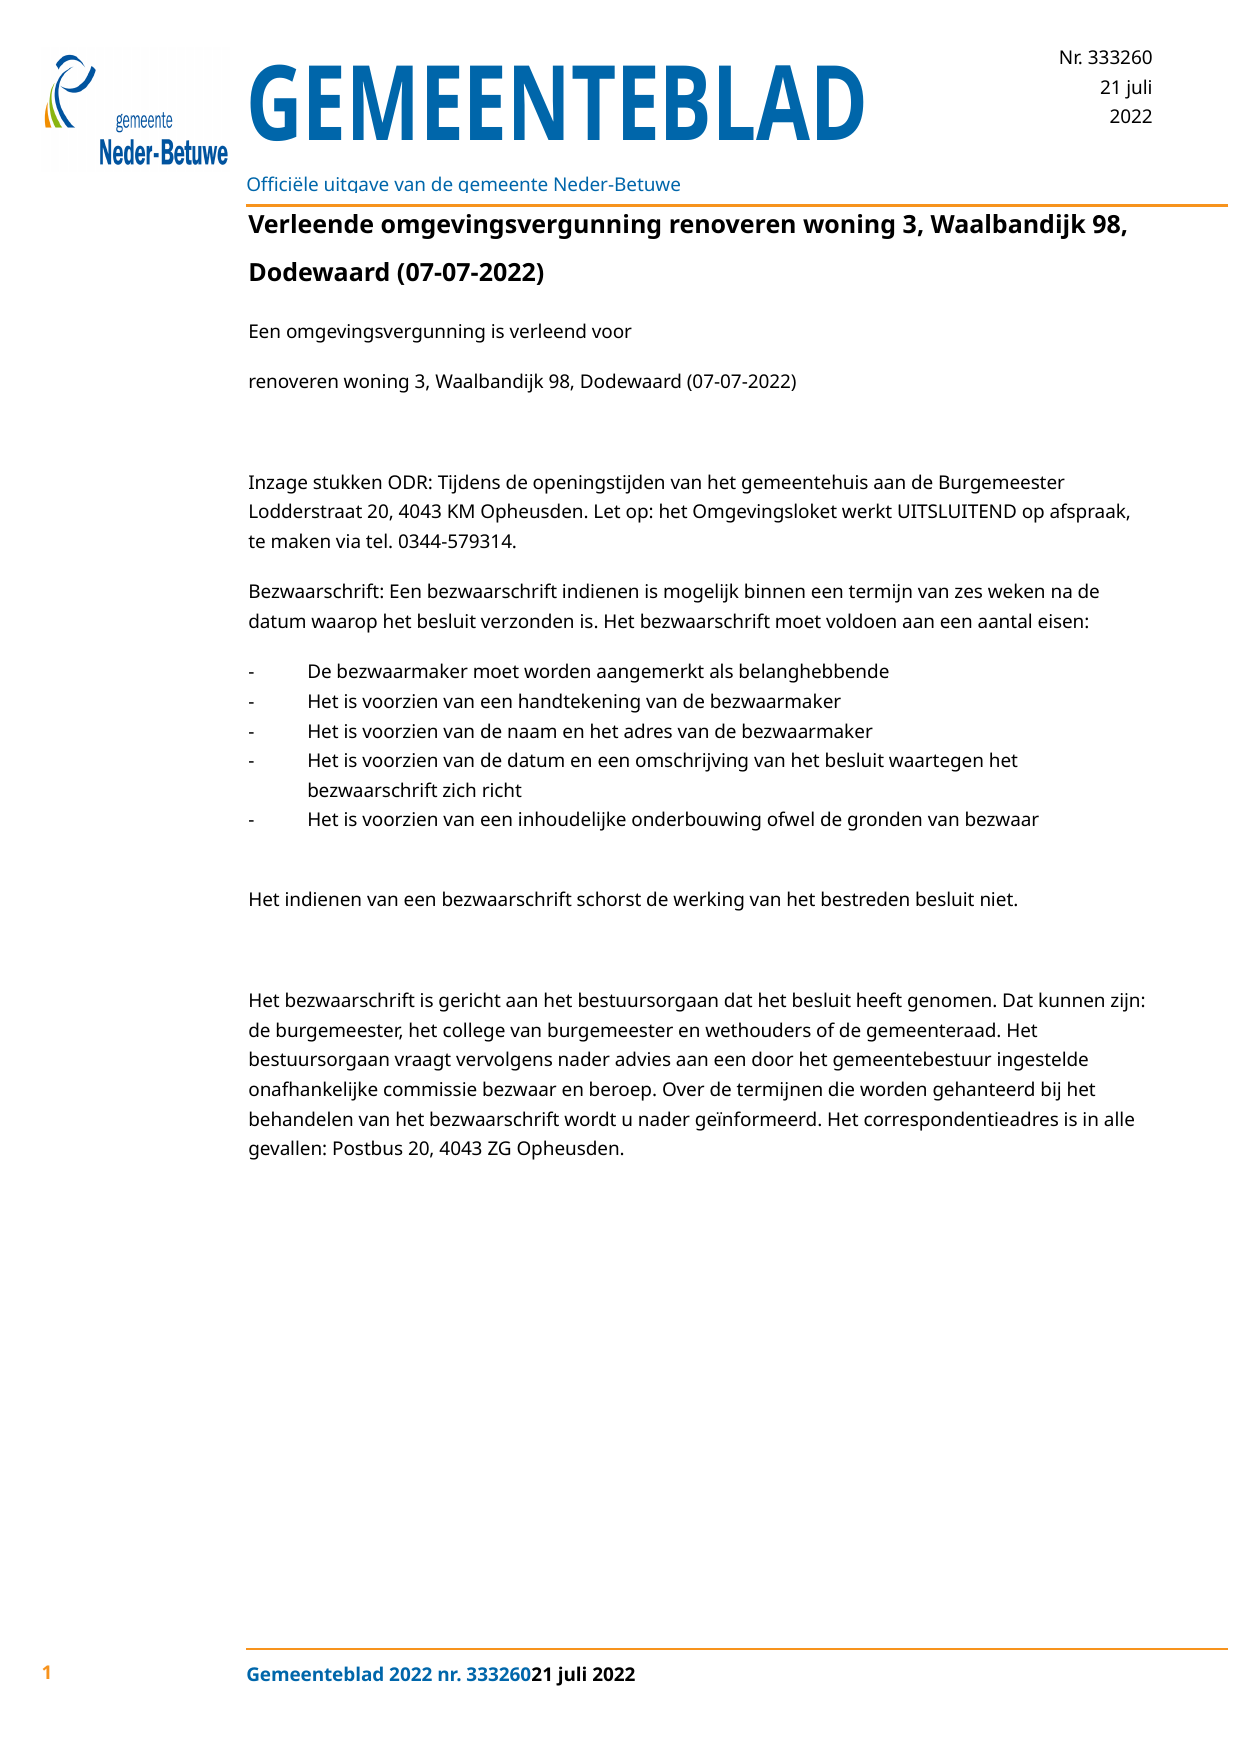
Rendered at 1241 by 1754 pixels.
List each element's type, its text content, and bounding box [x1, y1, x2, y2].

list Het is voorzien van de datum en een omschrijving van het besluit waartegen het bezwaarschrift zich richt [248, 747, 1152, 803]
list Het is voorzien van de naam en het adres van de bezwaarmaker [248, 718, 1152, 744]
list Het is voorzien van een inhoudelijke onderbouwing ofwel de gronden van bezwaar [248, 807, 1152, 832]
text Bezwaarschrift: Een bezwaarschrift indienen is mogelijk binnen een termijn van zes weken na de datum waarop het besluit verzonden is. Het bezwaarschrift moet voldoen aan een aantal eisen: [248, 579, 1152, 634]
list De bezwaarmaker moet worden aangemerkt als belanghebbende [248, 659, 1152, 684]
list Het is voorzien van een handtekening van de bezwaarmaker [248, 688, 1152, 714]
text Verleende omgevingsvergunning renoveren woning 3, Waalbandijk 98, Dodewaard (07-07-2022) [248, 207, 1152, 288]
text Een omgevingsvergunning is verleend voor [248, 318, 1152, 344]
text renoveren woning 3, Waalbandijk 98, Dodewaard (07-07-2022) [248, 368, 1152, 394]
text Inzage stukken ODR: Tijdens de openingstijden van het gemeentehuis aan de Burgemeester Lodderstraat 20, 4043 KM Opheusden. Let op: het Omgevingsloket werkt UITSLUITEND op afspraak, te maken via tel. 0344-579314. [248, 469, 1152, 554]
text Het indienen van een bezwaarschrift schorst de werking van het bestreden besluit niet. [248, 887, 1152, 912]
text Het bezwaarschrift is gericht aan het bestuursorgaan dat het besluit heeft genomen. Dat kunnen zijn: de burgemeester, het college van burgemeester en wethouders of de gemeenteraad. Het bestuursorgaan vraagt vervolgens nader advies aan een door het gemeentebestuur ingestelde onafhankelijke commissie bezwaar en beroep. Over de termijnen die worden gehanteerd bij het behandelen van het bezwaarschrift wordt u nader geïnformeerd. Het correspondentieadres is in alle gevallen: Postbus 20, 4043 ZG Opheusden. [248, 987, 1152, 1161]
picture [41, 47, 231, 172]
